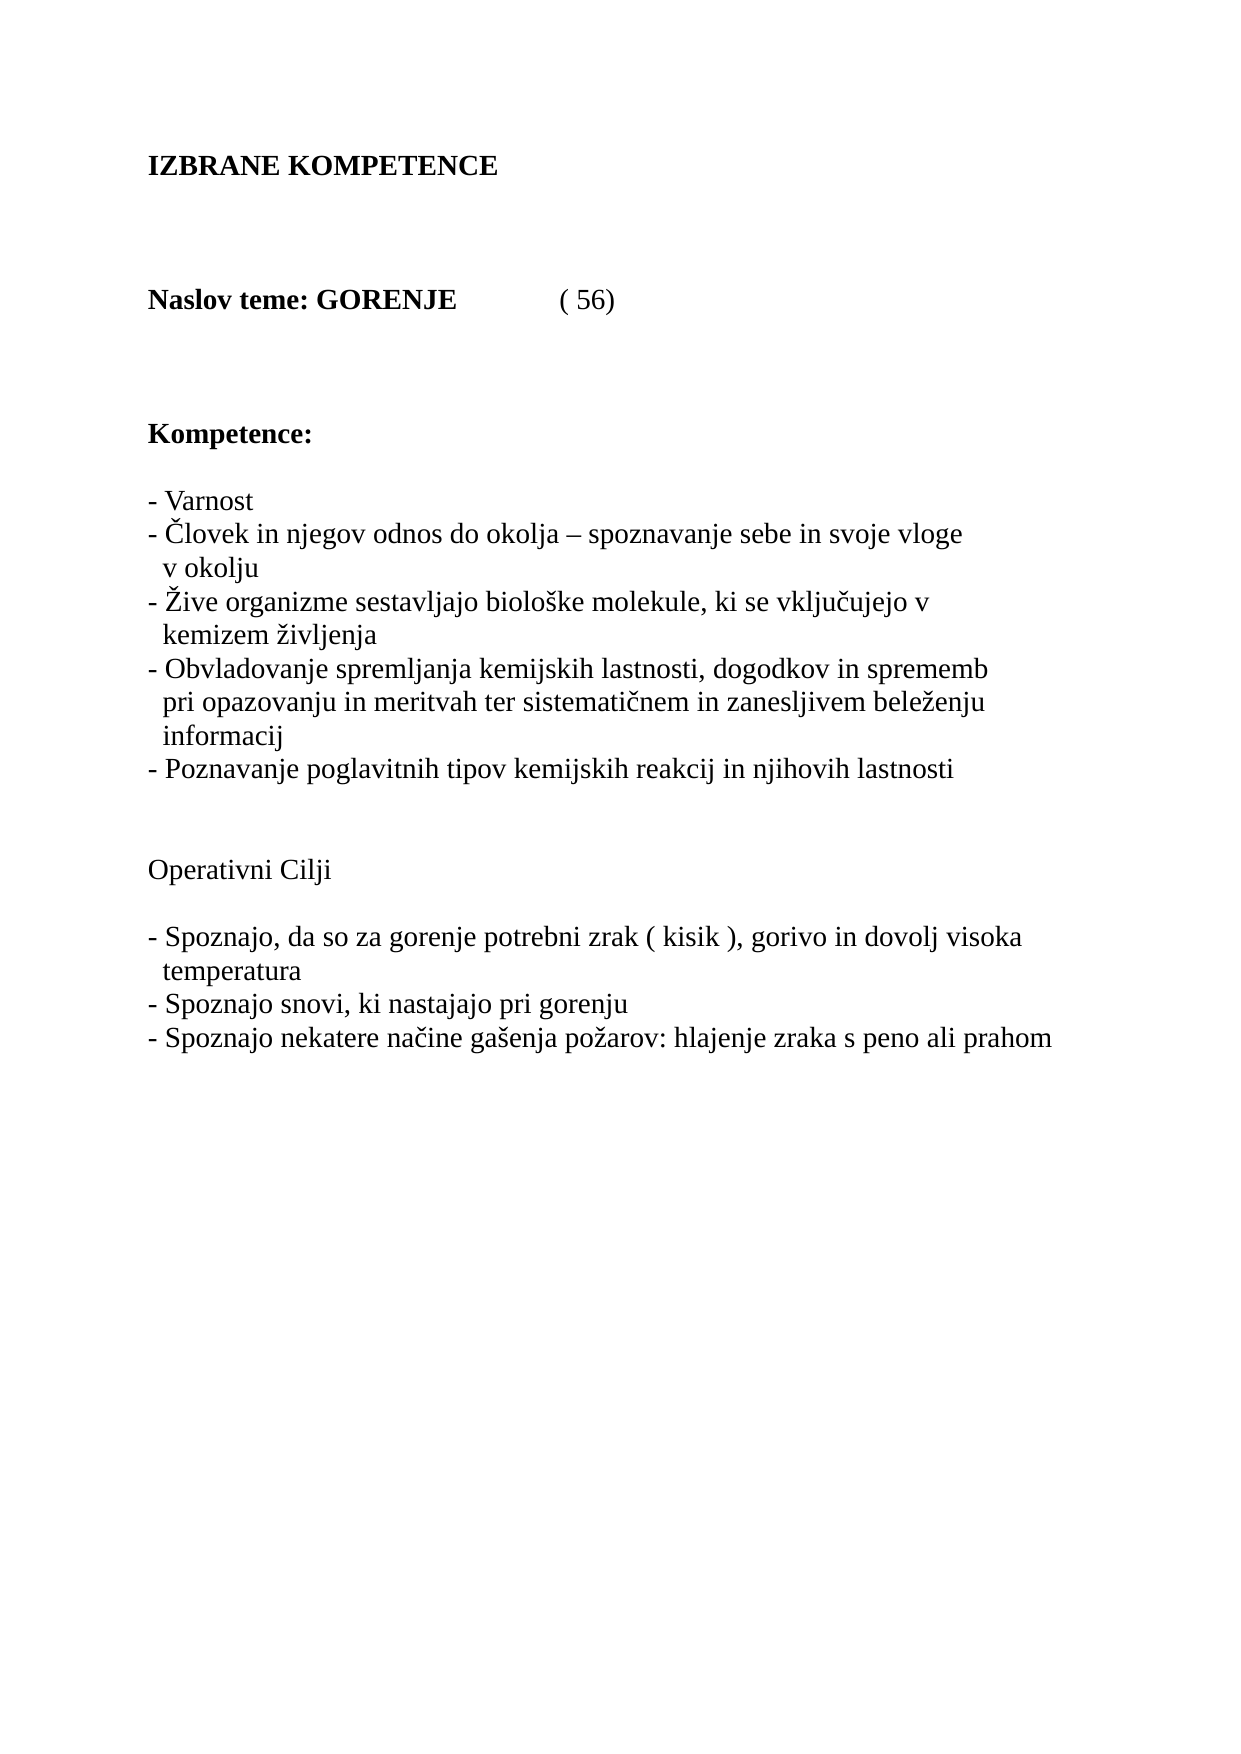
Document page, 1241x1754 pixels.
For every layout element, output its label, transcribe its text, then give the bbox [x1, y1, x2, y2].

text IZBRANE KOMPETENCE [148, 148, 1093, 181]
text - Spoznajo snovi, ki nastajajo pri gorenju [148, 986, 1093, 1020]
text - Človek in njegov odnos do okolja – spoznavanje sebe in svoje vloge [148, 517, 1093, 550]
text informacij [148, 718, 1093, 751]
text Operativni Cilji [148, 852, 1093, 886]
text - Žive organizme sestavljajo biološke molekule, ki se vključujejo v [148, 584, 1093, 617]
text - Obvladovanje spremljanja kemijskih lastnosti, dogodkov in sprememb [148, 651, 1093, 684]
text - Spoznajo, da so za gorenje potrebni zrak ( kisik ), gorivo in dovolj visoka [148, 919, 1093, 953]
text - Poznavanje poglavitnih tipov kemijskih reakcij in njihovih lastnosti [148, 751, 1093, 785]
text pri opazovanju in meritvah ter sistematičnem in zanesljivem beleženju [148, 684, 1093, 718]
text v okolju [148, 550, 1093, 584]
text temperatura [148, 953, 1093, 986]
text Kompetence: [148, 416, 1093, 449]
text - Varnost [148, 483, 1093, 517]
text Naslov teme: GORENJE ( 56) [148, 282, 1093, 315]
text - Spoznajo nekatere načine gašenja požarov: hlajenje zraka s peno ali prahom [148, 1020, 1093, 1053]
text kemizem življenja [148, 617, 1093, 651]
